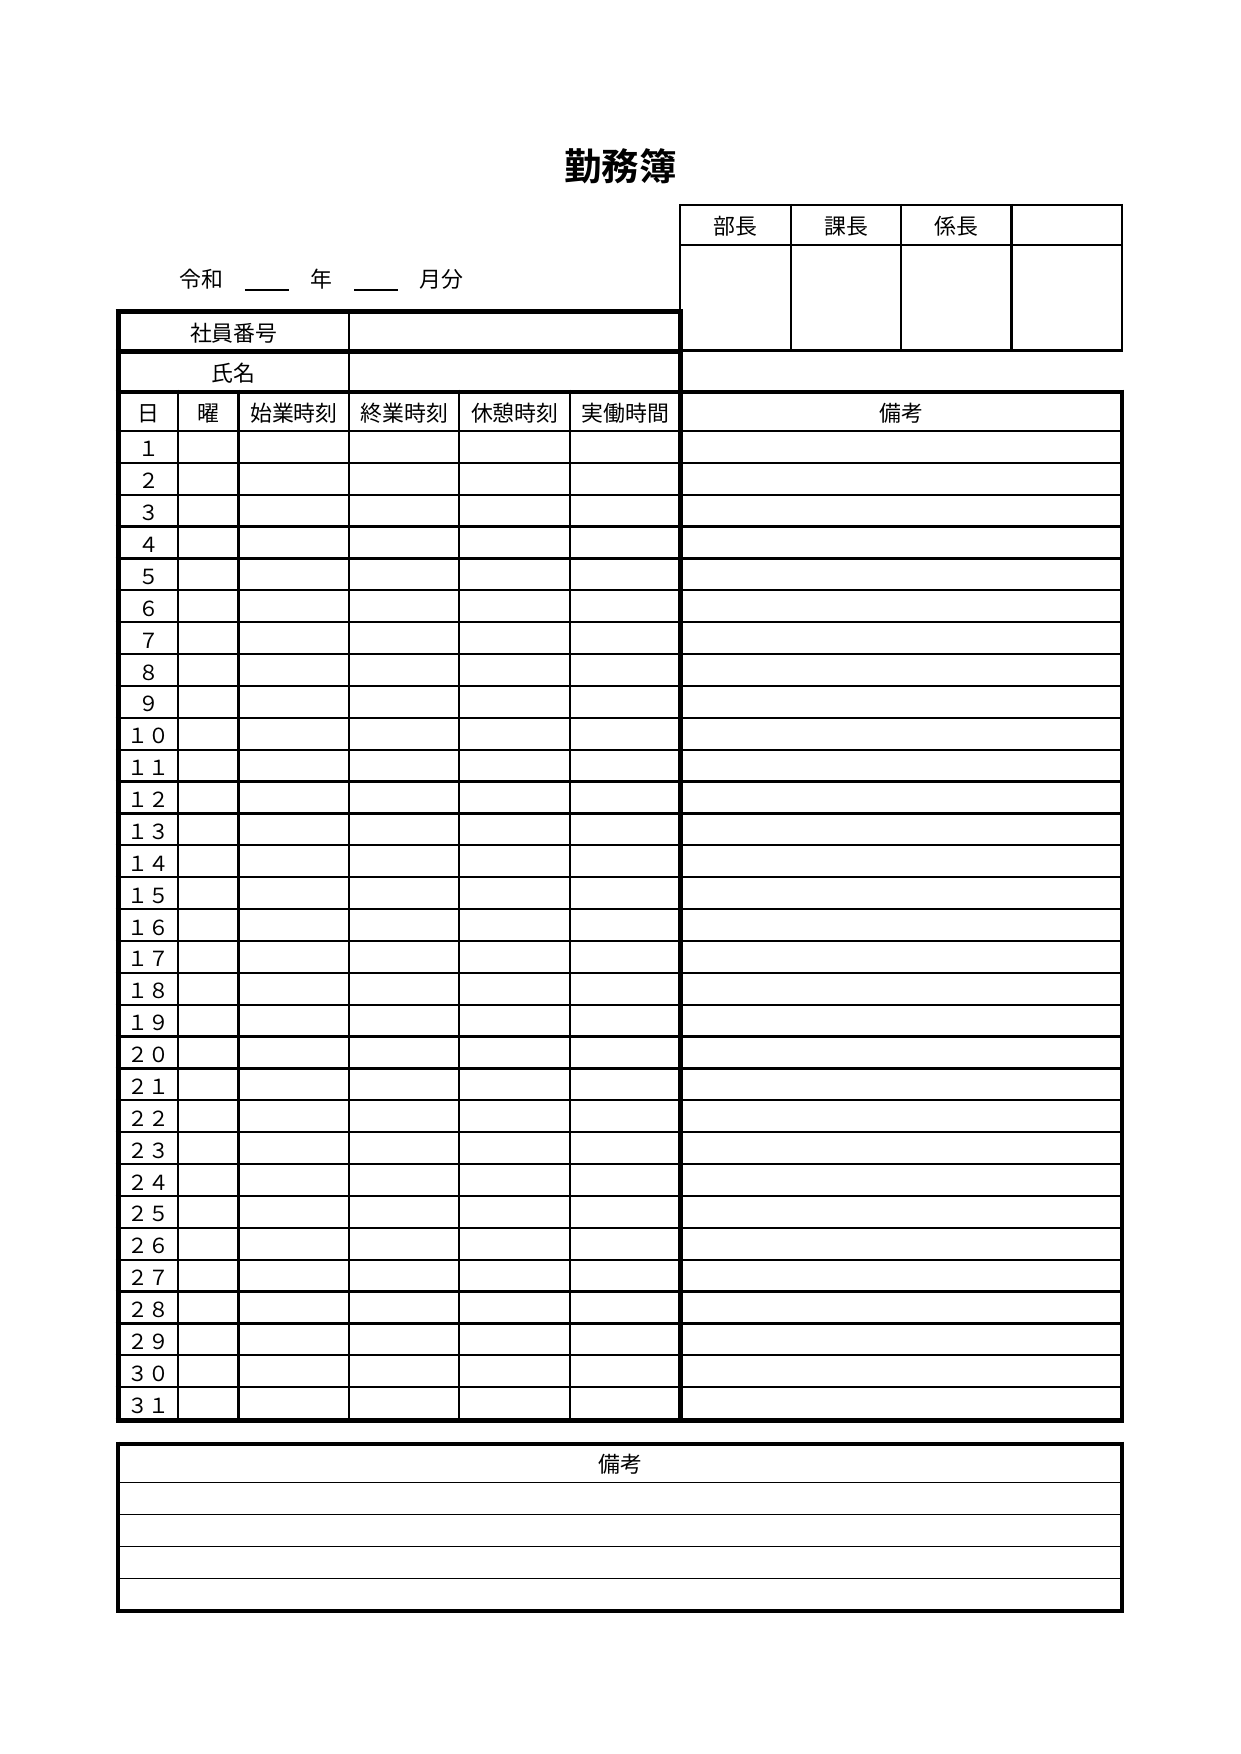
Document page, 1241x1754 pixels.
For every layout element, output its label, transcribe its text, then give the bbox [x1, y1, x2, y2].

table_cell [350, 1197, 458, 1227]
table_cell [460, 1197, 569, 1227]
table_cell [683, 591, 1120, 621]
table_cell [350, 528, 458, 557]
table_cell [179, 1261, 237, 1290]
table_cell [460, 1006, 569, 1035]
table_cell [350, 1133, 458, 1163]
table_cell １０ [121, 719, 177, 748]
table_cell [460, 1070, 569, 1099]
table_cell [683, 1325, 1120, 1354]
table_cell [683, 1006, 1120, 1035]
table_cell [460, 655, 569, 685]
table_cell [683, 432, 1120, 462]
table_cell [350, 751, 458, 780]
table_header [349, 204, 459, 244]
table_cell [179, 974, 237, 1003]
table_cell [350, 1101, 458, 1131]
table_cell [571, 1101, 678, 1131]
table_cell [179, 655, 237, 685]
table_cell ３ [121, 496, 177, 525]
table_cell [571, 910, 678, 940]
table_cell [683, 1133, 1120, 1163]
table_cell [683, 974, 1120, 1003]
table_cell ２２ [121, 1101, 177, 1131]
table_cell ９ [121, 687, 177, 717]
table_cell １７ [121, 942, 177, 972]
table_cell [179, 1006, 237, 1035]
table_cell １８ [121, 974, 177, 1003]
table_cell [683, 1101, 1120, 1131]
table_cell [571, 878, 678, 908]
table_cell [179, 623, 237, 653]
table_cell ２８ [121, 1293, 177, 1322]
table_cell [240, 464, 348, 493]
table_cell [240, 1356, 348, 1386]
table_cell １３ [121, 815, 177, 844]
table_cell [1011, 352, 1122, 389]
table_cell [460, 1038, 569, 1067]
table_cell [683, 1165, 1120, 1195]
table_cell [240, 1388, 348, 1418]
table_cell [350, 591, 458, 621]
table_cell [350, 878, 458, 908]
table_cell [240, 719, 348, 748]
table_cell ３１ [121, 1388, 177, 1418]
table_cell [350, 496, 458, 525]
table_cell [683, 1229, 1120, 1258]
table_cell [1013, 246, 1121, 349]
table_cell [460, 974, 569, 1003]
table_cell ４ [121, 528, 177, 557]
table_cell ３０ [121, 1356, 177, 1386]
table_cell [460, 1388, 569, 1418]
table_cell [460, 1261, 569, 1290]
table_header [178, 204, 238, 244]
table_cell 休憩時刻 [460, 394, 569, 430]
table_cell [460, 815, 569, 844]
table_cell [350, 783, 458, 812]
table_cell [240, 1229, 348, 1258]
table_cell [179, 528, 237, 557]
table_cell [179, 1038, 237, 1067]
table_cell [240, 432, 348, 462]
table_cell [240, 1261, 348, 1290]
table_cell [571, 1356, 678, 1386]
table_cell [120, 1547, 1120, 1577]
table_cell [240, 528, 348, 557]
table_cell １２ [121, 783, 177, 812]
table_cell [350, 1229, 458, 1258]
table_cell [179, 687, 237, 717]
table_cell [683, 1070, 1120, 1099]
table_header [570, 204, 679, 244]
table_cell [460, 464, 569, 493]
table_cell [683, 1038, 1120, 1067]
table_cell [179, 591, 237, 621]
table_cell [460, 942, 569, 972]
table_cell 備考 [120, 1446, 1120, 1482]
table_cell ２６ [121, 1229, 177, 1258]
table_cell [179, 560, 237, 589]
table_cell [240, 1038, 348, 1067]
table_header [118, 204, 178, 244]
table_cell ６ [121, 591, 177, 621]
table_cell [683, 464, 1120, 493]
table_cell [460, 878, 569, 908]
table_cell [571, 942, 678, 972]
table_cell [460, 1101, 569, 1131]
table_cell ２５ [121, 1197, 177, 1227]
table_cell [240, 1325, 348, 1354]
table_cell [460, 528, 569, 557]
table_cell [350, 1070, 458, 1099]
table_cell [571, 1038, 678, 1067]
table_cell [571, 1293, 678, 1322]
table_cell [571, 496, 678, 525]
table_cell [460, 910, 569, 940]
table_cell [460, 496, 569, 525]
table_cell [571, 719, 678, 748]
table_cell [240, 1293, 348, 1322]
table_cell [683, 496, 1120, 525]
table_cell [350, 910, 458, 940]
table_cell [571, 623, 678, 653]
table_cell [350, 464, 458, 493]
table_cell [179, 1070, 237, 1099]
table_cell [240, 878, 348, 908]
table_cell [792, 246, 900, 349]
table_cell [683, 1293, 1120, 1322]
table_cell [460, 1325, 569, 1354]
table_cell [571, 1133, 678, 1163]
table_cell 社員番号 [121, 314, 348, 349]
table_cell [683, 528, 1120, 557]
table_cell ７ [121, 623, 177, 653]
table_cell [901, 352, 1011, 389]
table_cell 実働時間 [571, 394, 678, 430]
table_cell ２３ [121, 1133, 177, 1163]
table_header 課長 [792, 206, 900, 244]
table_cell [683, 878, 1120, 908]
table_cell [460, 846, 569, 876]
table_cell [460, 1165, 569, 1195]
table_cell [350, 1325, 458, 1354]
table_cell [683, 1197, 1120, 1227]
table_cell [350, 974, 458, 1003]
table_cell [460, 687, 569, 717]
table_cell [350, 719, 458, 748]
table_cell [179, 432, 237, 462]
table_cell [179, 719, 237, 748]
table_cell [350, 942, 458, 972]
table_cell [350, 314, 678, 349]
table_cell [460, 751, 569, 780]
table_cell [683, 815, 1120, 844]
table_cell [571, 846, 678, 876]
table_cell [571, 1197, 678, 1227]
table_cell [179, 1293, 237, 1322]
table_cell [240, 687, 348, 717]
table_cell [460, 783, 569, 812]
table_cell [902, 246, 1010, 349]
table_cell [240, 655, 348, 685]
table_cell [460, 591, 569, 621]
table_cell [240, 815, 348, 844]
table_cell [350, 655, 458, 685]
table_cell ２４ [121, 1165, 177, 1195]
table_cell [571, 815, 678, 844]
table_cell [240, 496, 348, 525]
table_cell [350, 815, 458, 844]
table_cell [683, 623, 1120, 653]
table_cell [240, 942, 348, 972]
table_cell [683, 560, 1120, 589]
table_cell [460, 1133, 569, 1163]
table_cell [240, 1133, 348, 1163]
table_cell [460, 1356, 569, 1386]
table_cell 氏名 [121, 354, 348, 389]
table_cell 始業時刻 [240, 394, 348, 430]
table_cell [240, 974, 348, 1003]
table_cell [118, 244, 178, 309]
table_cell [350, 846, 458, 876]
table_cell [571, 591, 678, 621]
table_cell 日 [121, 394, 177, 430]
table_cell １５ [121, 878, 177, 908]
table_cell [350, 1388, 458, 1418]
table_cell [350, 623, 458, 653]
table_cell [571, 1325, 678, 1354]
table_cell [571, 1261, 678, 1290]
table_header [1013, 206, 1121, 244]
table_cell [240, 846, 348, 876]
table_cell [179, 751, 237, 780]
table_cell ８ [121, 655, 177, 685]
table_cell [179, 846, 237, 876]
table_cell [571, 528, 678, 557]
table_cell [179, 942, 237, 972]
table_cell [571, 655, 678, 685]
table_cell [571, 560, 678, 589]
table_cell [683, 1388, 1120, 1418]
table_cell ２９ [121, 1325, 177, 1354]
table_cell [460, 623, 569, 653]
table_cell [179, 1197, 237, 1227]
table_cell [791, 352, 901, 389]
table_cell [240, 560, 348, 589]
table_cell 令和 年 月分 [178, 244, 570, 309]
table_cell [683, 655, 1120, 685]
table_cell [179, 815, 237, 844]
table_cell [350, 432, 458, 462]
table_cell ２ [121, 464, 177, 493]
table_cell [240, 623, 348, 653]
table_cell [683, 1356, 1120, 1386]
table_cell [683, 719, 1120, 748]
table_cell [240, 910, 348, 940]
table_cell [571, 1070, 678, 1099]
table_cell 曜 [179, 394, 237, 430]
table_cell [350, 1356, 458, 1386]
table_cell ５ [121, 560, 177, 589]
table_cell １９ [121, 1006, 177, 1035]
table_cell [240, 1197, 348, 1227]
table_cell 終業時刻 [350, 394, 458, 430]
table_cell [350, 1165, 458, 1195]
table_cell １ [121, 432, 177, 462]
table_cell [350, 1293, 458, 1322]
table_cell [350, 354, 678, 389]
table_cell [179, 1133, 237, 1163]
table_cell [571, 432, 678, 462]
table_cell [571, 464, 678, 493]
table_cell [240, 751, 348, 780]
table_cell [571, 687, 678, 717]
table_cell [179, 1388, 237, 1418]
table_cell [179, 464, 237, 493]
table_cell [683, 751, 1120, 780]
table_cell [460, 719, 569, 748]
table_cell [571, 1388, 678, 1418]
table_cell ２１ [121, 1070, 177, 1099]
table_cell [460, 1229, 569, 1258]
table_cell [240, 1006, 348, 1035]
table_cell [571, 783, 678, 812]
table_cell [179, 783, 237, 812]
table_cell [571, 1229, 678, 1258]
table_cell [683, 1261, 1120, 1290]
table_cell [179, 1101, 237, 1131]
table_cell [683, 352, 791, 389]
table_cell [683, 942, 1120, 972]
table_cell [460, 432, 569, 462]
table_cell ２７ [121, 1261, 177, 1290]
title 勤務簿 [118, 137, 1122, 191]
table_header [459, 204, 570, 244]
table_header 部長 [681, 206, 790, 244]
table_cell [683, 910, 1120, 940]
table_cell [240, 1165, 348, 1195]
table_cell [179, 1356, 237, 1386]
table_cell [240, 783, 348, 812]
table_cell [240, 591, 348, 621]
table_cell [118, 1423, 1122, 1442]
table_cell [240, 1070, 348, 1099]
table_cell [571, 751, 678, 780]
table_cell [571, 1006, 678, 1035]
table_cell [681, 246, 790, 349]
table_cell １６ [121, 910, 177, 940]
table_cell １１ [121, 751, 177, 780]
table_cell [350, 1261, 458, 1290]
table_cell 備考 [683, 394, 1120, 430]
table_cell [683, 687, 1120, 717]
table_cell [460, 1293, 569, 1322]
table_cell [240, 1101, 348, 1131]
table_cell [179, 496, 237, 525]
table_cell [571, 974, 678, 1003]
table_cell ２０ [121, 1038, 177, 1067]
table_cell [120, 1515, 1120, 1546]
table_cell [571, 1165, 678, 1195]
table_cell [570, 244, 679, 309]
table_cell [179, 910, 237, 940]
table_header 係長 [902, 206, 1010, 244]
table_cell [179, 1165, 237, 1195]
table_cell [350, 1038, 458, 1067]
table_cell [179, 1325, 237, 1354]
table_header [239, 204, 349, 244]
table_cell [179, 1229, 237, 1258]
table_cell [460, 560, 569, 589]
table_cell [683, 846, 1120, 876]
table_cell １４ [121, 846, 177, 876]
table_cell [179, 878, 237, 908]
table_cell [120, 1579, 1120, 1609]
table_cell [120, 1483, 1120, 1514]
table_cell [683, 783, 1120, 812]
table_cell [350, 1006, 458, 1035]
table_cell [350, 687, 458, 717]
table_cell [350, 560, 458, 589]
